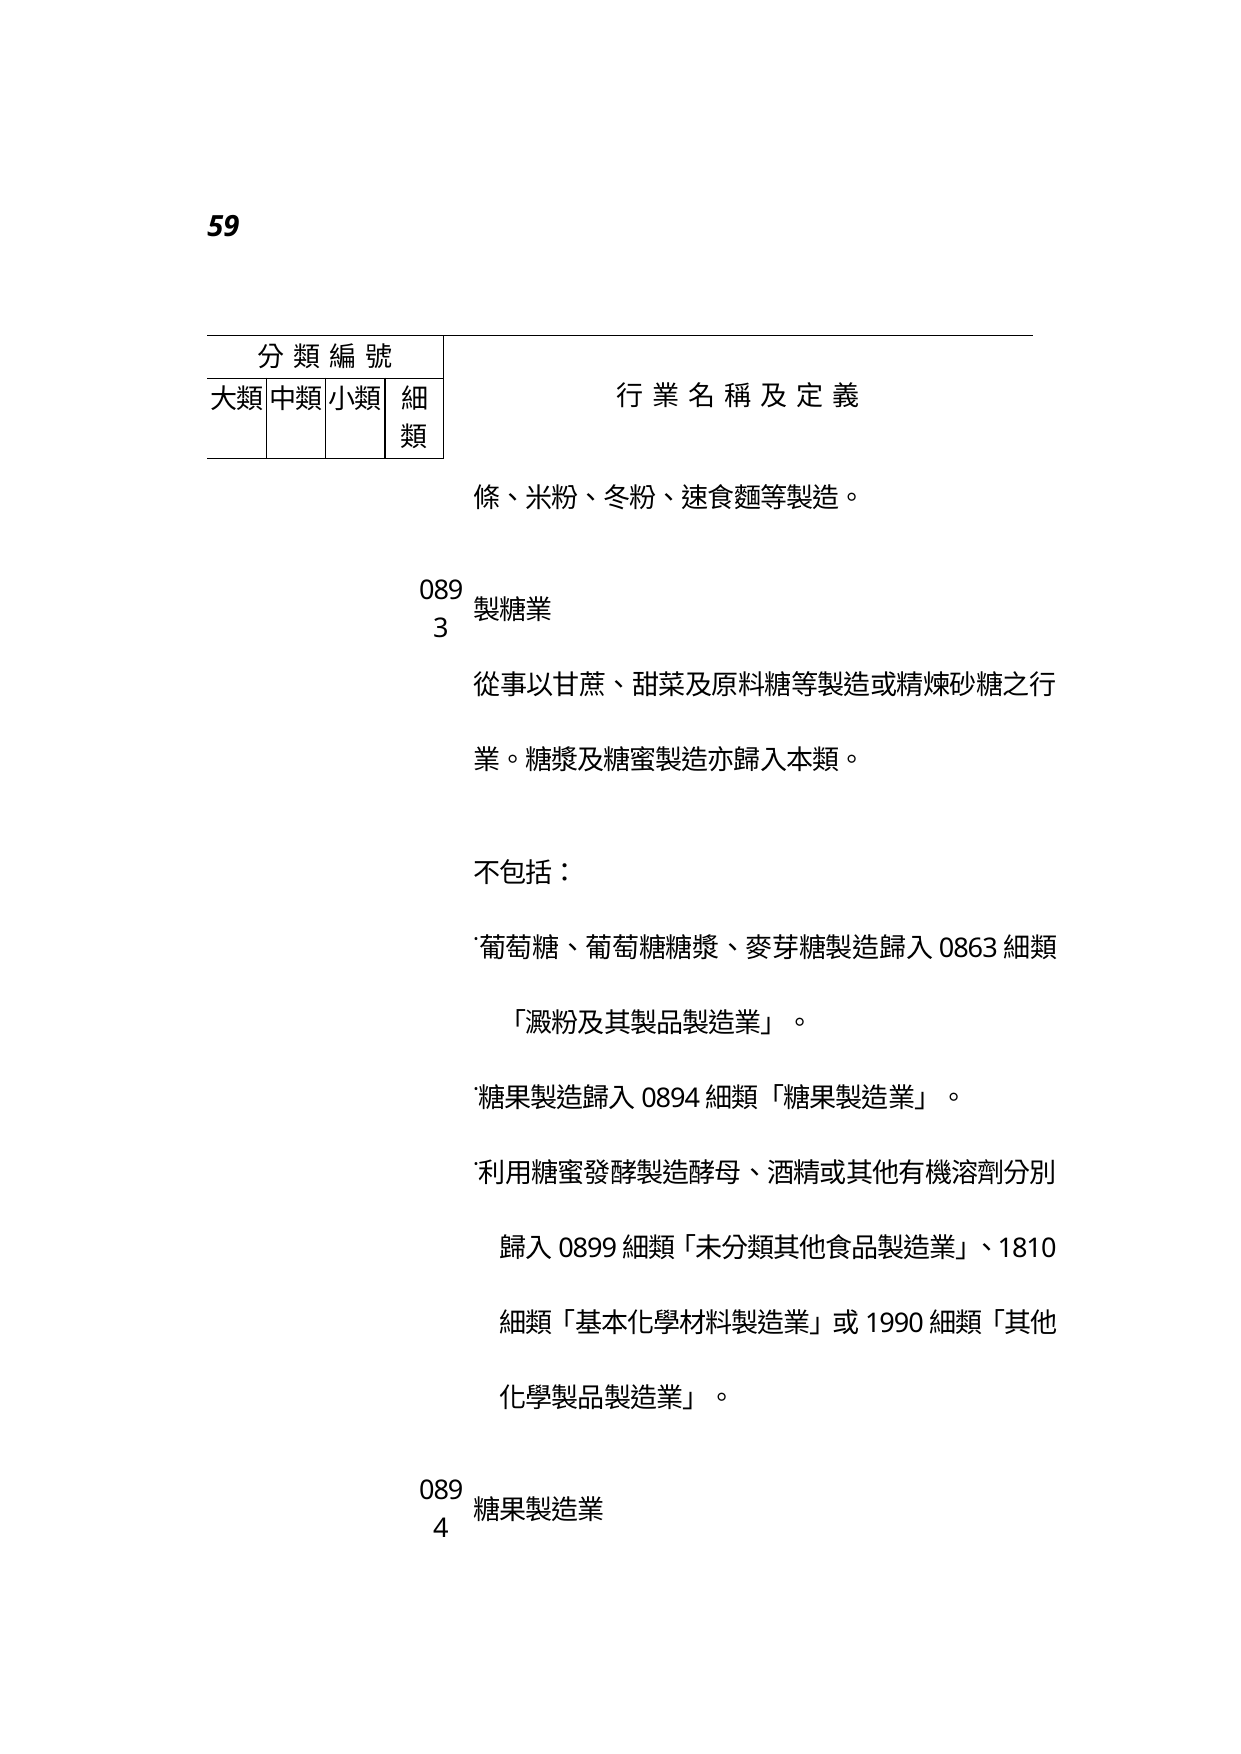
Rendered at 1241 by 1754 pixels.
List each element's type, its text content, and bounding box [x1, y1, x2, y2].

table_cell [412, 458, 470, 570]
table_cell 細類 [386, 379, 443, 458]
table_cell [207, 459, 233, 570]
table_cell [293, 1470, 351, 1545]
table_cell [233, 459, 292, 570]
table_cell [351, 570, 412, 1470]
table_cell [1033, 378, 1060, 458]
table_cell [207, 1470, 233, 1545]
table_header 分 類 編 號 [207, 336, 443, 378]
table_cell [351, 1470, 412, 1545]
table_cell 0893 [412, 570, 470, 1470]
table_cell [207, 570, 233, 1470]
table_cell [351, 459, 412, 570]
table_header 行 業 名 稱 及 定 義 [444, 336, 1032, 458]
table_cell [233, 570, 292, 1470]
table_cell 小類 [326, 379, 384, 458]
table_cell 條、米粉、冬粉、速食麵等製造。 [470, 458, 1060, 570]
table_cell [293, 459, 351, 570]
table_header [1033, 335, 1060, 378]
table_cell [233, 1470, 292, 1545]
table_cell 中類 [267, 379, 325, 458]
table_cell 大類 [207, 379, 266, 458]
table_cell 製糖業 從事以甘蔗、甜菜及原料糖等製造或精煉砂糖之行業。糖漿及糖蜜製造亦歸入本類。 不包括： ˙葡萄糖、葡萄糖糖漿、麥芽糖製造歸入0863細類「澱粉及其製品製造業」。 ˙糖果製造歸入0894細類「糖果製造業」。 ˙利用糖蜜發酵製造酵母、酒精或其他有機溶劑分別歸入0899細類「未分類其他食品製造業」、1810細類「基本化學材料製造業」或1990細類「其他化學製品製造業」。 [470, 570, 1060, 1470]
table_cell [293, 570, 351, 1470]
table_cell 糖果製造業 [470, 1470, 1060, 1545]
table_cell 0894 [412, 1470, 470, 1545]
